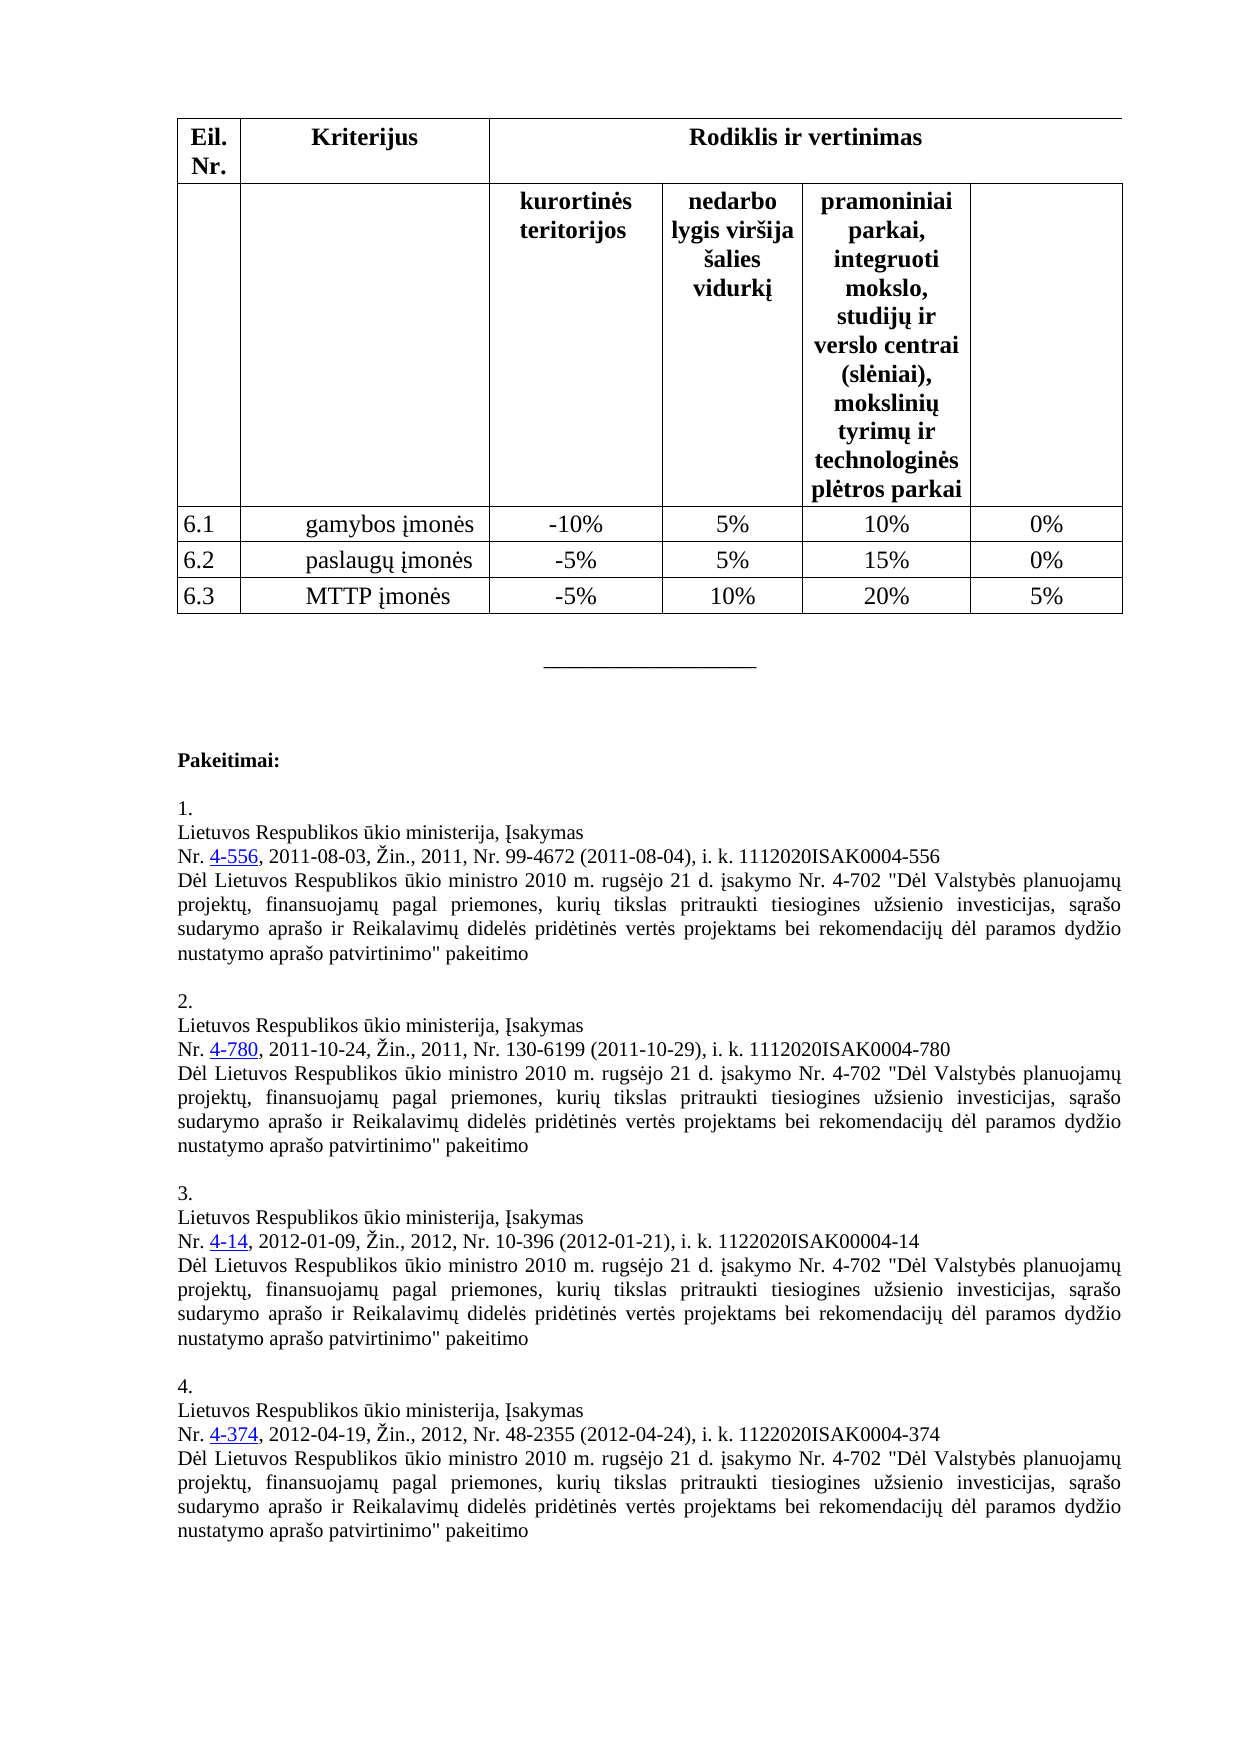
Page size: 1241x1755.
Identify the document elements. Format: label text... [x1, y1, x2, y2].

text Lietuvos Respublikos ūkio ministerija, Įsakymas [177, 1013, 1122, 1037]
table_cell nedarbo lygis viršija šalies vidurkį [663, 184, 802, 506]
table_cell paslaugų įmonės [241, 542, 489, 577]
text 1. [177, 796, 1122, 820]
text Lietuvos Respublikos ūkio ministerija, Įsakymas [177, 820, 1122, 844]
text Pakeitimai: [177, 748, 1122, 772]
text Nr. 4-780, 2011-10-24, Žin., 2011, Nr. 130-6199 (2011-10-29), i. k. 1112020ISAK0004-780 [177, 1037, 1122, 1061]
table_cell 10% [803, 507, 970, 541]
text 4. [177, 1373, 1122, 1398]
table_cell 5% [971, 578, 1122, 612]
table_cell -5% [490, 542, 662, 577]
table_cell [178, 184, 240, 506]
table_header Rodiklis ir vertinimas [490, 119, 1122, 182]
table_cell [971, 184, 1122, 506]
table_header Eil. Nr. [178, 119, 240, 182]
table_cell 10% [663, 578, 802, 612]
table_cell 6.3 [178, 578, 240, 612]
table_cell gamybos įmonės [241, 507, 489, 541]
text Lietuvos Respublikos ūkio ministerija, Įsakymas [177, 1398, 1122, 1422]
text Nr. 4-374, 2012-04-19, Žin., 2012, Nr. 48-2355 (2012-04-24), i. k. 1122020ISAK0004-374 [177, 1422, 1122, 1446]
text Dėl Lietuvos Respublikos ūkio ministro 2010 m. rugsėjo 21 d. įsakymo Nr. 4-702 "Dėl Valstybės planuojamų projektų, finansuojamų pagal priemones, kurių tikslas pritraukti tiesiogines užsienio investicijas, sąrašo sudarymo aprašo ir Reikalavimų didelės pridėtinės vertės projektams bei rekomendacijų dėl paramos dydžio nustatymo aprašo patvirtinimo" pakeitimo [177, 1446, 1122, 1542]
text _________________ [177, 642, 1122, 671]
text Dėl Lietuvos Respublikos ūkio ministro 2010 m. rugsėjo 21 d. įsakymo Nr. 4-702 "Dėl Valstybės planuojamų projektų, finansuojamų pagal priemones, kurių tikslas pritraukti tiesiogines užsienio investicijas, sąrašo sudarymo aprašo ir Reikalavimų didelės pridėtinės vertės projektams bei rekomendacijų dėl paramos dydžio nustatymo aprašo patvirtinimo" pakeitimo [177, 1061, 1122, 1157]
table_cell kurortinės teritorijos [490, 184, 662, 506]
table_cell 20% [803, 578, 970, 612]
text Lietuvos Respublikos ūkio ministerija, Įsakymas [177, 1205, 1122, 1229]
table_cell -5% [490, 578, 662, 612]
table_cell -10% [490, 507, 662, 541]
text 3. [177, 1181, 1122, 1205]
text Nr. 4-556, 2011-08-03, Žin., 2011, Nr. 99-4672 (2011-08-04), i. k. 1112020ISAK0004-556 [177, 844, 1122, 868]
table_cell pramoniniai parkai, integruoti mokslo, studijų ir verslo centrai (slėniai), mokslinių tyrimų ir technologinės plėtros parkai [803, 184, 970, 506]
table_cell [241, 184, 489, 506]
text 2. [177, 988, 1122, 1013]
table_cell 6.1 [178, 507, 240, 541]
table_cell 0% [971, 507, 1122, 541]
table_cell 6.2 [178, 542, 240, 577]
table_cell 5% [663, 507, 802, 541]
table_cell 5% [663, 542, 802, 577]
text Dėl Lietuvos Respublikos ūkio ministro 2010 m. rugsėjo 21 d. įsakymo Nr. 4-702 "Dėl Valstybės planuojamų projektų, finansuojamų pagal priemones, kurių tikslas pritraukti tiesiogines užsienio investicijas, sąrašo sudarymo aprašo ir Reikalavimų didelės pridėtinės vertės projektams bei rekomendacijų dėl paramos dydžio nustatymo aprašo patvirtinimo" pakeitimo [177, 1253, 1122, 1349]
table_header Kriterijus [241, 119, 489, 182]
table_cell 15% [803, 542, 970, 577]
text Nr. 4-14, 2012-01-09, Žin., 2012, Nr. 10-396 (2012-01-21), i. k. 1122020ISAK00004-14 [177, 1229, 1122, 1253]
table_cell MTTP įmonės [241, 578, 489, 612]
text Dėl Lietuvos Respublikos ūkio ministro 2010 m. rugsėjo 21 d. įsakymo Nr. 4-702 "Dėl Valstybės planuojamų projektų, finansuojamų pagal priemones, kurių tikslas pritraukti tiesiogines užsienio investicijas, sąrašo sudarymo aprašo ir Reikalavimų didelės pridėtinės vertės projektams bei rekomendacijų dėl paramos dydžio nustatymo aprašo patvirtinimo" pakeitimo [177, 868, 1122, 964]
table_cell 0% [971, 542, 1122, 577]
